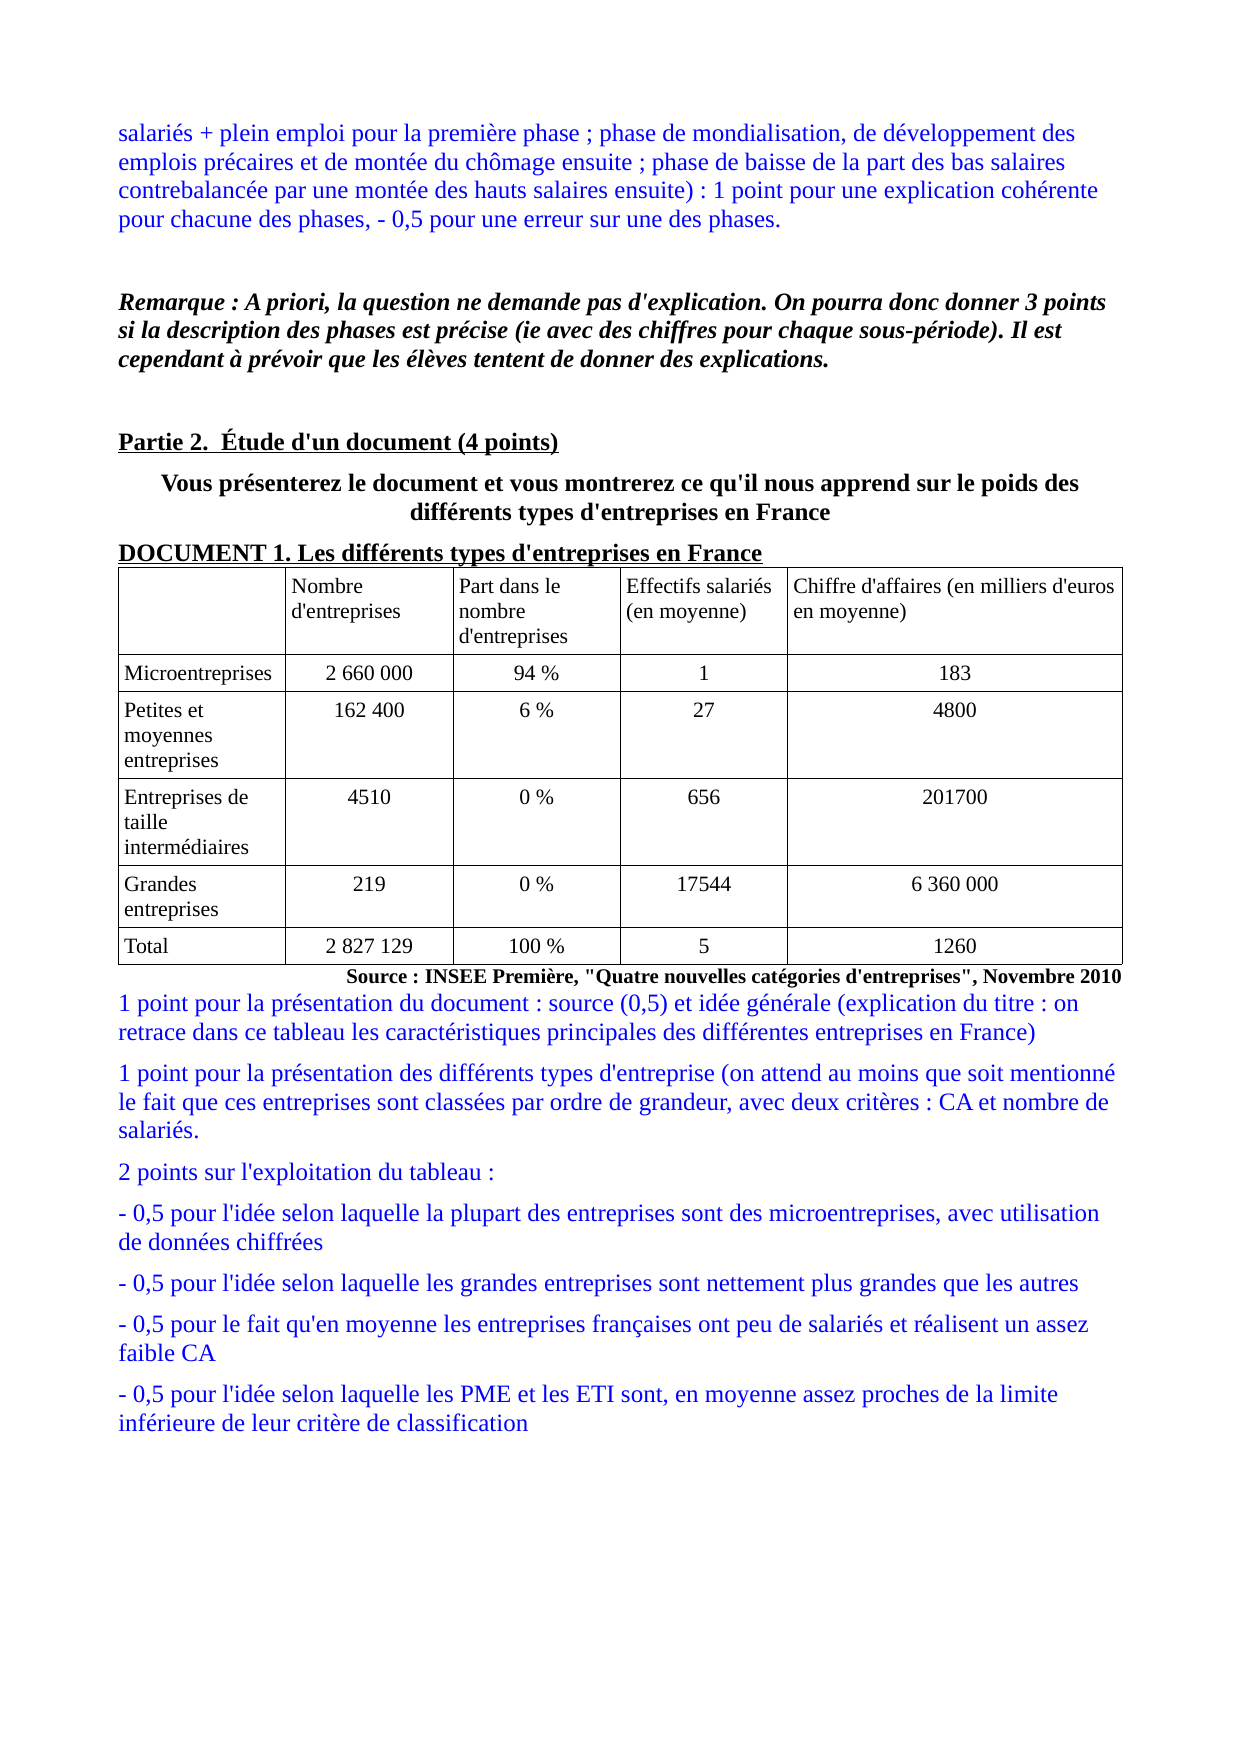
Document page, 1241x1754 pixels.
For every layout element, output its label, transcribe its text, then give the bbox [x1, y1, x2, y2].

table_cell 2 660 000 [286, 655, 453, 691]
text Vous présenterez le document et vous montrerez ce qu'il nous apprend sur le poids des différents types d'entreprises en France [118, 468, 1122, 526]
text 1 point pour la présentation des différents types d'entreprise (on attend au moins que soit mentionné le fait que ces entreprises sont classées par ordre de grandeur, avec deux critères : CA et nombre de salariés. [118, 1058, 1122, 1144]
table_header Effectifs salariés (en moyenne) [621, 568, 787, 654]
table_cell 183 [788, 655, 1122, 691]
text 1 point pour la présentation du document : source (0,5) et idée générale (explication du titre : on retrace dans ce tableau les caractéristiques principales des différentes entreprises en France) [118, 988, 1122, 1046]
table_cell 100 % [454, 928, 620, 964]
text - 0,5 pour l'idée selon laquelle les PME et les ETI sont, en moyenne assez proches de la limite inférieure de leur critère de classification [118, 1379, 1122, 1437]
table_cell 656 [621, 779, 787, 865]
table_header Chiffre d'affaires (en milliers d'euros en moyenne) [788, 568, 1122, 654]
table_cell Total [119, 928, 285, 964]
table_cell 17544 [621, 866, 787, 927]
table_header [119, 568, 285, 654]
table_cell 6 % [454, 692, 620, 778]
table_header Nombre d'entreprises [286, 568, 453, 654]
text Remarque : A priori, la question ne demande pas d'explication. On pourra donc donner 3 points si la description des phases est précise (ie avec des chiffres pour chaque sous-période). Il est cependant à prévoir que les élèves tentent de donner des explications. [118, 287, 1122, 373]
text DOCUMENT 1. Les différents types d'entreprises en France [118, 538, 1122, 567]
table_cell 5 [621, 928, 787, 964]
table_cell Entreprises de taille intermédiaires [119, 779, 285, 865]
table_cell 4800 [788, 692, 1122, 778]
table_cell 1 [621, 655, 787, 691]
text Source : INSEE Première, "Quatre nouvelles catégories d'entreprises", Novembre 2010 [118, 965, 1122, 988]
table_cell 2 827 129 [286, 928, 453, 964]
text Partie 2. Étude d'un document (4 points) [118, 427, 1122, 456]
table_cell 27 [621, 692, 787, 778]
text - 0,5 pour le fait qu'en moyenne les entreprises françaises ont peu de salariés et réalisent un assez faible CA [118, 1309, 1122, 1367]
table_cell 94 % [454, 655, 620, 691]
table_cell 219 [286, 866, 453, 927]
text salariés + plein emploi pour la première phase ; phase de mondialisation, de développement des emplois précaires et de montée du chômage ensuite ; phase de baisse de la part des bas salaires contrebalancée par une montée des hauts salaires ensuite) : 1 point pour une explication cohérente pour chacune des phases, - 0,5 pour une erreur sur une des phases. [118, 118, 1122, 233]
table_cell Petites et moyennes entreprises [119, 692, 285, 778]
table_cell 6 360 000 [788, 866, 1122, 927]
table_cell 0 % [454, 779, 620, 865]
table_cell 201700 [788, 779, 1122, 865]
text - 0,5 pour l'idée selon laquelle la plupart des entreprises sont des microentreprises, avec utilisation de données chiffrées [118, 1198, 1122, 1256]
text 2 points sur l'exploitation du tableau : [118, 1157, 1122, 1186]
text - 0,5 pour l'idée selon laquelle les grandes entreprises sont nettement plus grandes que les autres [118, 1268, 1122, 1297]
table_cell 4510 [286, 779, 453, 865]
table_cell 1260 [788, 928, 1122, 964]
table_cell 162 400 [286, 692, 453, 778]
table_cell Grandes entreprises [119, 866, 285, 927]
table_cell 0 % [454, 866, 620, 927]
table_cell Microentreprises [119, 655, 285, 691]
table_header Part dans le nombre d'entreprises [454, 568, 620, 654]
